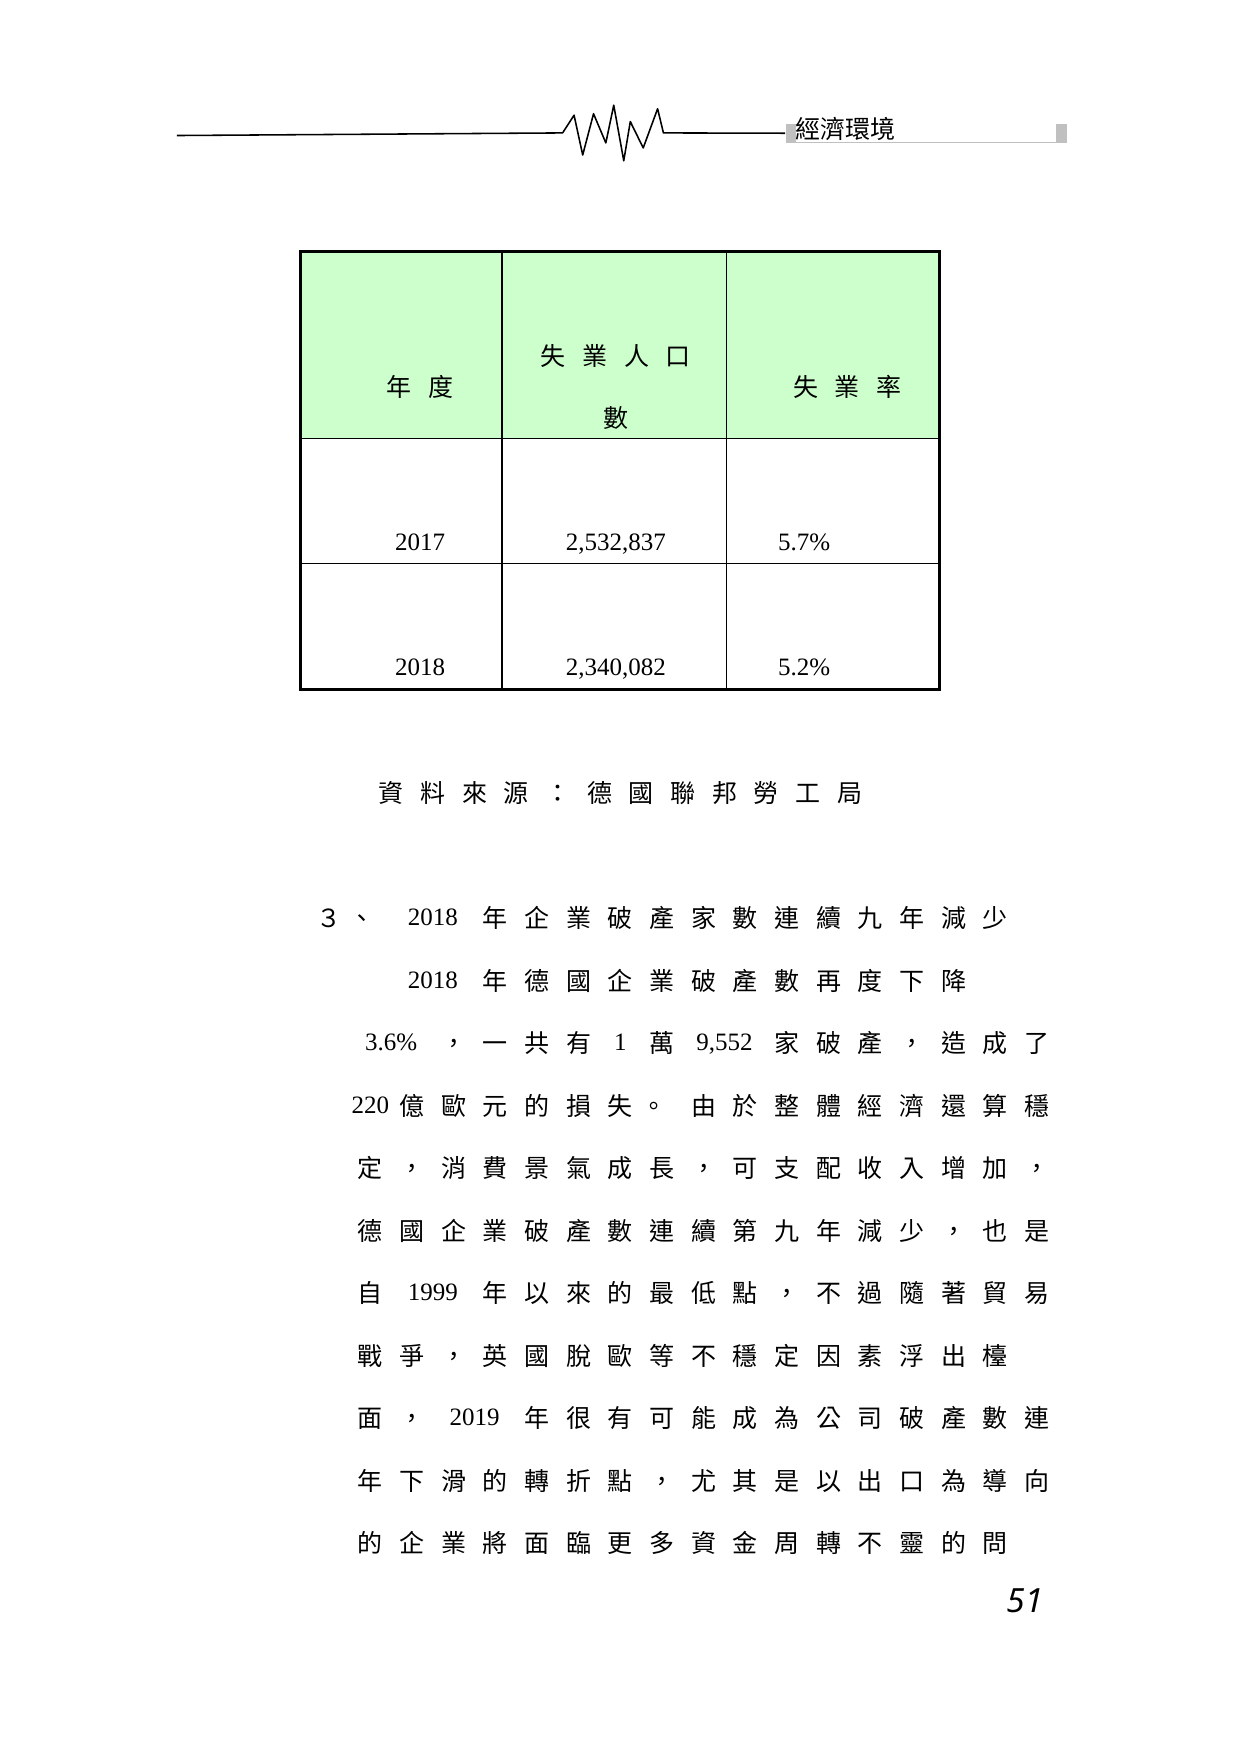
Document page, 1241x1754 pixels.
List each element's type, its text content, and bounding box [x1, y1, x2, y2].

table_header 年度 [302, 253, 501, 438]
table_cell 2,340,082 [503, 564, 726, 688]
table_cell 2,532,837 [503, 439, 726, 563]
text 資料來源：德國聯邦勞工局 [183, 750, 1058, 813]
table_header 失業率 [727, 253, 938, 438]
table_header 失業人口數 [503, 253, 726, 438]
table_cell 5.2% [727, 564, 938, 688]
text 2018年德國企業破產數再度下降3.6%，一共有1萬9,552家破產，造成了220億歐元的損失。由於整體經濟還算穩定，消費景氣成長，可支配收入增加，德國企業破產數連續第九年減少，也是自1999年以來的最低點，不過隨著貿易戰爭，英國脫歐等不穩定因素浮出檯面，2019年很有可能成為公司破產數連年下滑的轉折點，尤其是以出口為導向的企業將面臨更多資金周轉不靈的問 [330, 938, 1058, 1563]
table_cell 2017 [302, 439, 501, 563]
table_cell 5.7% [727, 439, 938, 563]
text ３、2018年企業破產家數連續九年減少 [281, 875, 1058, 938]
table_cell 2018 [302, 564, 501, 688]
